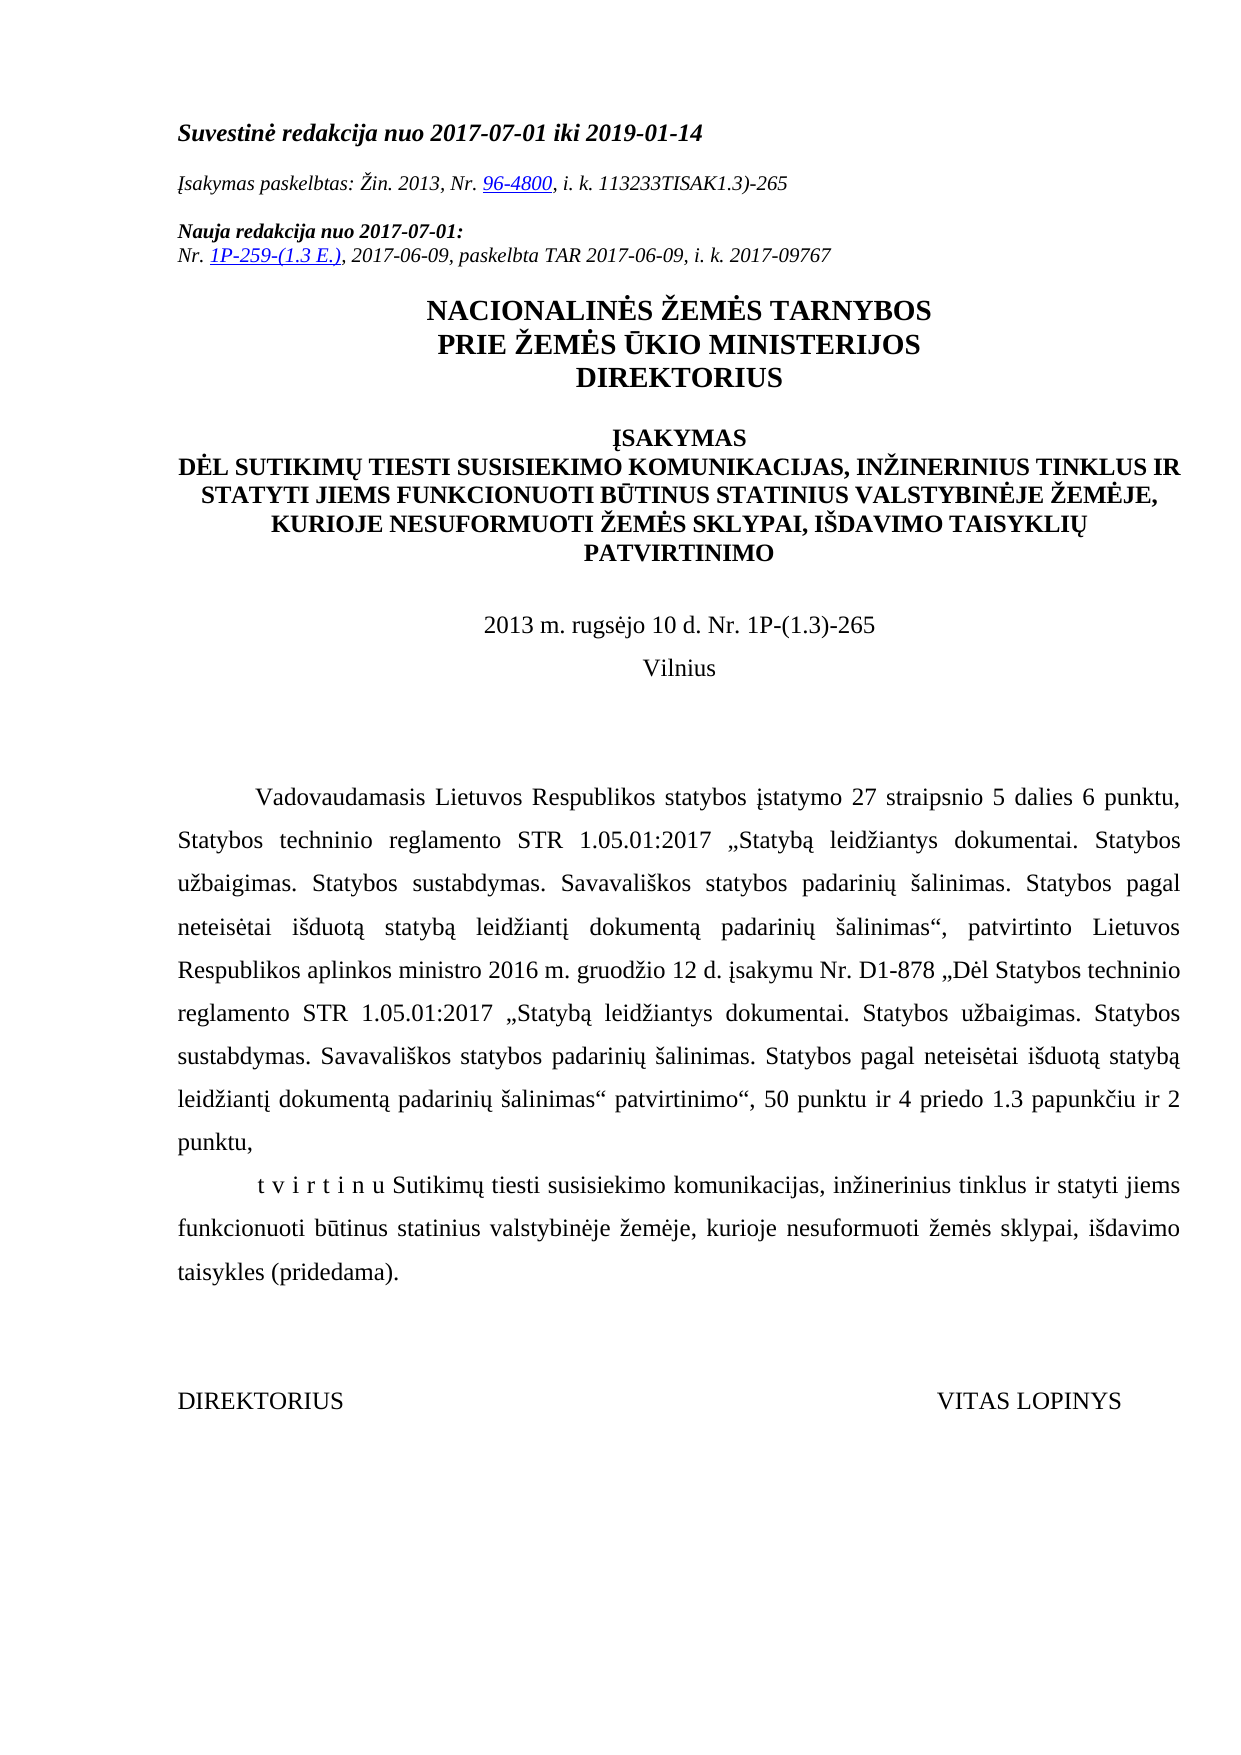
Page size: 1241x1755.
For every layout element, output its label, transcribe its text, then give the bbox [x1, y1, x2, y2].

text Įsakymas paskelbtas: Žin. 2013, Nr. 96-4800, i. k. 113233TISAK1.3)-265 [177, 171, 1181, 195]
text Vilnius [177, 653, 1181, 682]
text t v i r t i n u Sutikimų tiesti susisiekimo komunikacijas, inžinerinius tinklus ir statyti jiems funkcionuoti būtinus statinius valstybinėje žemėje, kurioje nesuformuoti žemės sklypai, išdavimo taisykles (pridedama). [177, 1170, 1181, 1285]
text Direktorius Vitas Lopinys [177, 1386, 1181, 1415]
text PRIE ŽEMĖS ŪKIO MINISTERIJOS [177, 327, 1181, 361]
text 2013 m. rugsėjo 10 d. Nr. 1P-(1.3)-265 [177, 610, 1181, 638]
text Nr. 1P-259-(1.3 E.), 2017-06-09, paskelbta TAR 2017-06-09, i. k. 2017-09767 [177, 243, 1181, 267]
text DĖL SUTIKIMŲ TIESTI SUSISIEKIMO KOMUNIKACIJAS, INŽINERINIUS TINKLUS IR STATYTI JIEMS FUNKCIONUOTI BŪTINUS STATINIUS VALSTYBINĖJE ŽEMĖJE, KURIOJE NESUFORMUOTI ŽEMĖS SKLYPAI, IŠDAVIMO TAISYKLIŲ PATVIRTINIMO [177, 452, 1181, 567]
text NACIONALINĖS ŽEMĖS TARNYBOS [177, 293, 1181, 327]
text Vadovaudamasis Lietuvos Respublikos statybos įstatymo 27 straipsnio 5 dalies 6 punktu, Statybos techninio reglamento STR 1.05.01:2017 „Statybą leidžiantys dokumentai. Statybos užbaigimas. Statybos sustabdymas. Savavališkos statybos padarinių šalinimas. Statybos pagal neteisėtai išduotą statybą leidžiantį dokumentą padarinių šalinimas“, patvirtinto Lietuvos Respublikos aplinkos ministro 2016 m. gruodžio 12 d. įsakymu Nr. D1-878 „Dėl Statybos techninio reglamento STR 1.05.01:2017 „Statybą leidžiantys dokumentai. Statybos užbaigimas. Statybos sustabdymas. Savavališkos statybos padarinių šalinimas. Statybos pagal neteisėtai išduotą statybą leidžiantį dokumentą padarinių šalinimas“ patvirtinimo“, 50 punktu ir 4 priedo 1.3 papunkčiu ir 2 punktu, [177, 782, 1181, 1156]
text Nauja redakcija nuo 2017-07-01: [177, 219, 1181, 243]
text ĮSAKYMAS [177, 423, 1181, 452]
text DIREKTORIUS [177, 361, 1181, 394]
text Suvestinė redakcija nuo 2017-07-01 iki 2019-01-14 [177, 118, 1181, 147]
